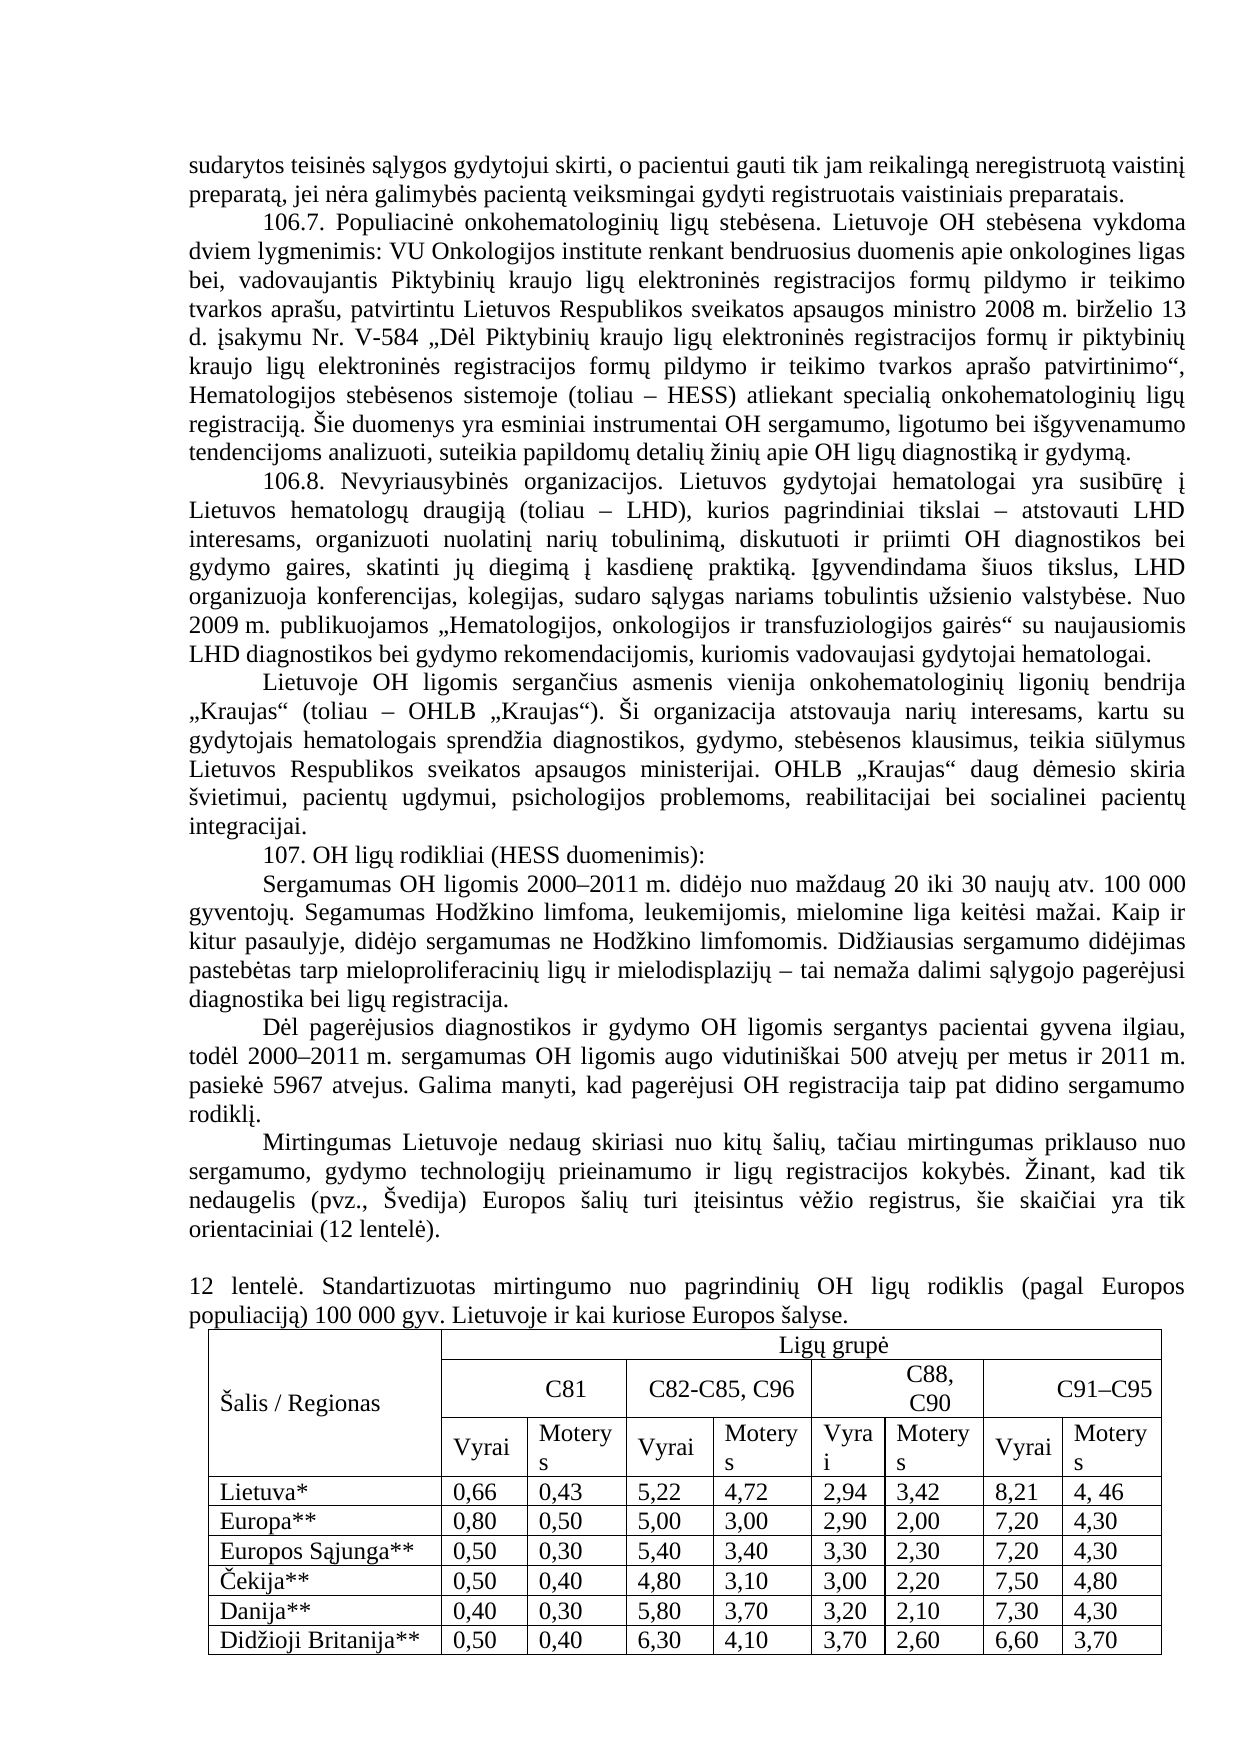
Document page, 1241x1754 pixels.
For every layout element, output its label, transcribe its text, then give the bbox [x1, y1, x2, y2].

table_cell 0,66 [442, 1477, 527, 1505]
table_cell 3,70 [714, 1596, 811, 1624]
text Lietuvoje OH ligomis sergančius asmenis vienija onkohematologinių ligonių bendrija „Kraujas“ (toliau – OHLB „Kraujas“). Ši organizacija atstovauja narių interesams, kartu su gydytojais hematologais sprendžia diagnostikos, gydymo, stebėsenos klausimus, teikia siūlymus Lietuvos Respublikos sveikatos apsaugos ministerijai. OHLB „Kraujas“ daug dėmesio skiria švietimui, pacientų ugdymui, psichologijos problemoms, reabilitacijai bei socialinei pacientų integracijai. [188, 667, 1186, 840]
table_cell 3,20 [812, 1596, 884, 1624]
table_cell Lietuva* [209, 1477, 441, 1505]
table_cell Moterys [528, 1418, 626, 1476]
table_cell 0,50 [528, 1506, 626, 1535]
table_cell 4, 46 [1063, 1477, 1161, 1505]
table_cell 2,94 [812, 1477, 884, 1505]
table_cell 0,30 [528, 1596, 626, 1624]
table_cell 5,40 [627, 1536, 713, 1565]
table_cell 6,60 [984, 1626, 1062, 1654]
text 106.8. Nevyriausybinės organizacijos. Lietuvos gydytojai hematologai yra susibūrę į Lietuvos hematologų draugiją (toliau – LHD), kurios pagrindiniai tikslai – atstovauti LHD interesams, organizuoti nuolatinį narių tobulinimą, diskutuoti ir priimti OH diagnostikos bei gydymo gaires, skatinti jų diegimą į kasdienę praktiką. Įgyvendindama šiuos tikslus, LHD organizuoja konferencijas, kolegijas, sudaro sąlygas nariams tobulintis užsienio valstybėse. Nuo 2009 m. publikuojamos „Hematologijos, onkologijos ir transfuziologijos gairės“ su naujausiomis LHD diagnostikos bei gydymo rekomendacijomis, kuriomis vadovaujasi gydytojai hematologai. [188, 466, 1186, 667]
text 106.7. Populiacinė onkohematologinių ligų stebėsena. Lietuvoje OH stebėsena vykdoma dviem lygmenimis: VU Onkologijos institute renkant bendruosius duomenis apie onkologines ligas bei, vadovaujantis Piktybinių kraujo ligų elektroninės registracijos formų pildymo ir teikimo tvarkos aprašu, patvirtintu Lietuvos Respublikos sveikatos apsaugos ministro 2008 m. birželio 13 d. įsakymu Nr. V-584 „Dėl Piktybinių kraujo ligų elektroninės registracijos formų ir piktybinių kraujo ligų elektroninės registracijos formų pildymo ir teikimo tvarkos aprašo patvirtinimo“, Hematologijos stebėsenos sistemoje (toliau – HESS) atliekant specialią onkohematologinių ligų registraciją. Šie duomenys yra esminiai instrumentai OH sergamumo, ligotumo bei išgyvenamumo tendencijoms analizuoti, suteikia papildomų detalių žinių apie OH ligų diagnostiką ir gydymą. [188, 207, 1186, 466]
table_cell 7,30 [984, 1596, 1062, 1624]
table_cell 2,00 [886, 1506, 983, 1535]
table_cell 8,21 [984, 1477, 1062, 1505]
table_cell 7,20 [984, 1506, 1062, 1535]
table_cell Didžioji Britanija** [209, 1626, 441, 1654]
table_cell 4,80 [627, 1566, 713, 1595]
table_cell 0,40 [528, 1626, 626, 1654]
table_cell Vyrai [984, 1418, 1062, 1476]
table_cell C81 [442, 1360, 626, 1417]
table_header Šalis / Regionas [209, 1330, 441, 1476]
table_cell 0,43 [528, 1477, 626, 1505]
table_cell 2,60 [886, 1626, 983, 1654]
table_cell Europos Sąjunga** [209, 1536, 441, 1565]
table_cell Europa** [209, 1506, 441, 1535]
table_cell Danija** [209, 1596, 441, 1624]
table_cell 4,30 [1063, 1506, 1161, 1535]
table_cell Vyrai [442, 1418, 527, 1476]
text Sergamumas OH ligomis 2000–2011 m. didėjo nuo maždaug 20 iki 30 naujų atv. 100 000 gyventojų. Segamumas Hodžkino limfoma, leukemijomis, mielomine liga keitėsi mažai. Kaip ir kitur pasaulyje, didėjo sergamumas ne Hodžkino limfomomis. Didžiausias sergamumo didėjimas pastebėtas tarp mieloproliferacinių ligų ir mielodisplazijų – tai nemaža dalimi sąlygojo pagerėjusi diagnostika bei ligų registracija. [188, 869, 1186, 1012]
table_cell 7,20 [984, 1536, 1062, 1565]
table_cell 0,30 [528, 1536, 626, 1565]
table_cell 2,30 [886, 1536, 983, 1565]
table_cell 2,90 [812, 1506, 884, 1535]
table_cell 2,10 [886, 1596, 983, 1624]
table_cell 0,40 [442, 1596, 527, 1624]
text Mirtingumas Lietuvoje nedaug skiriasi nuo kitų šalių, tačiau mirtingumas priklauso nuo sergamumo, gydymo technologijų prieinamumo ir ligų registracijos kokybės. Žinant, kad tik nedaugelis (pvz., Švedija) Europos šalių turi įteisintus vėžio registrus, šie skaičiai yra tik orientaciniai (12 lentelė). [188, 1127, 1186, 1242]
table_cell Vyrai [812, 1418, 884, 1476]
table_cell 3,00 [714, 1506, 811, 1535]
table_cell C91–C95 [984, 1360, 1161, 1417]
table_cell 3,00 [812, 1566, 884, 1595]
table_cell 3,40 [714, 1536, 811, 1565]
table_cell 5,80 [627, 1596, 713, 1624]
text 107. OH ligų rodikliai (HESS duomenimis): [188, 840, 1186, 869]
table_cell 3,10 [714, 1566, 811, 1595]
table_cell Moterys [714, 1418, 811, 1476]
table_cell 7,50 [984, 1566, 1062, 1595]
table_cell 0,50 [442, 1626, 527, 1654]
table_cell 0,50 [442, 1566, 527, 1595]
table_cell C88, C90 [812, 1360, 983, 1417]
text 12 lentelė. Standartizuotas mirtingumo nuo pagrindinių OH ligų rodiklis (pagal Europos populiaciją) 100 000 gyv. Lietuvoje ir kai kuriose Europos šalyse. [188, 1271, 1186, 1329]
table_cell 3,30 [812, 1536, 884, 1565]
table_cell 6,30 [627, 1626, 713, 1654]
table_cell 4,80 [1063, 1566, 1161, 1595]
table_cell 3,70 [1063, 1626, 1161, 1654]
table_cell 0,50 [442, 1536, 527, 1565]
table_cell Moterys [1063, 1418, 1161, 1476]
table_cell 4,30 [1063, 1596, 1161, 1624]
table_cell C82-C85, C96 [627, 1360, 811, 1417]
text Dėl pagerėjusios diagnostikos ir gydymo OH ligomis sergantys pacientai gyvena ilgiau, todėl 2000–2011 m. sergamumas OH ligomis augo vidutiniškai 500 atvejų per metus ir 2011 m. pasiekė 5967 atvejus. Galima manyti, kad pagerėjusi OH registracija taip pat didino sergamumo rodiklį. [188, 1012, 1186, 1127]
table_cell 4,72 [714, 1477, 811, 1505]
table_cell 5,22 [627, 1477, 713, 1505]
table_cell 0,80 [442, 1506, 527, 1535]
text sudarytos teisinės sąlygos gydytojui skirti, o pacientui gauti tik jam reikalingą neregistruotą vaistinį preparatą, jei nėra galimybės pacientą veiksmingai gydyti registruotais vaistiniais preparatais. [188, 150, 1186, 207]
table_cell 2,20 [886, 1566, 983, 1595]
table_cell 4,10 [714, 1626, 811, 1654]
table_cell 5,00 [627, 1506, 713, 1535]
table_cell Moterys [886, 1418, 983, 1476]
table_cell 3,70 [812, 1626, 884, 1654]
table_header Ligų grupė [442, 1330, 1161, 1358]
table_cell Vyrai [627, 1418, 713, 1476]
table_cell 4,30 [1063, 1536, 1161, 1565]
table_cell 3,42 [886, 1477, 983, 1505]
table_cell Čekija** [209, 1566, 441, 1595]
table_cell 0,40 [528, 1566, 626, 1595]
